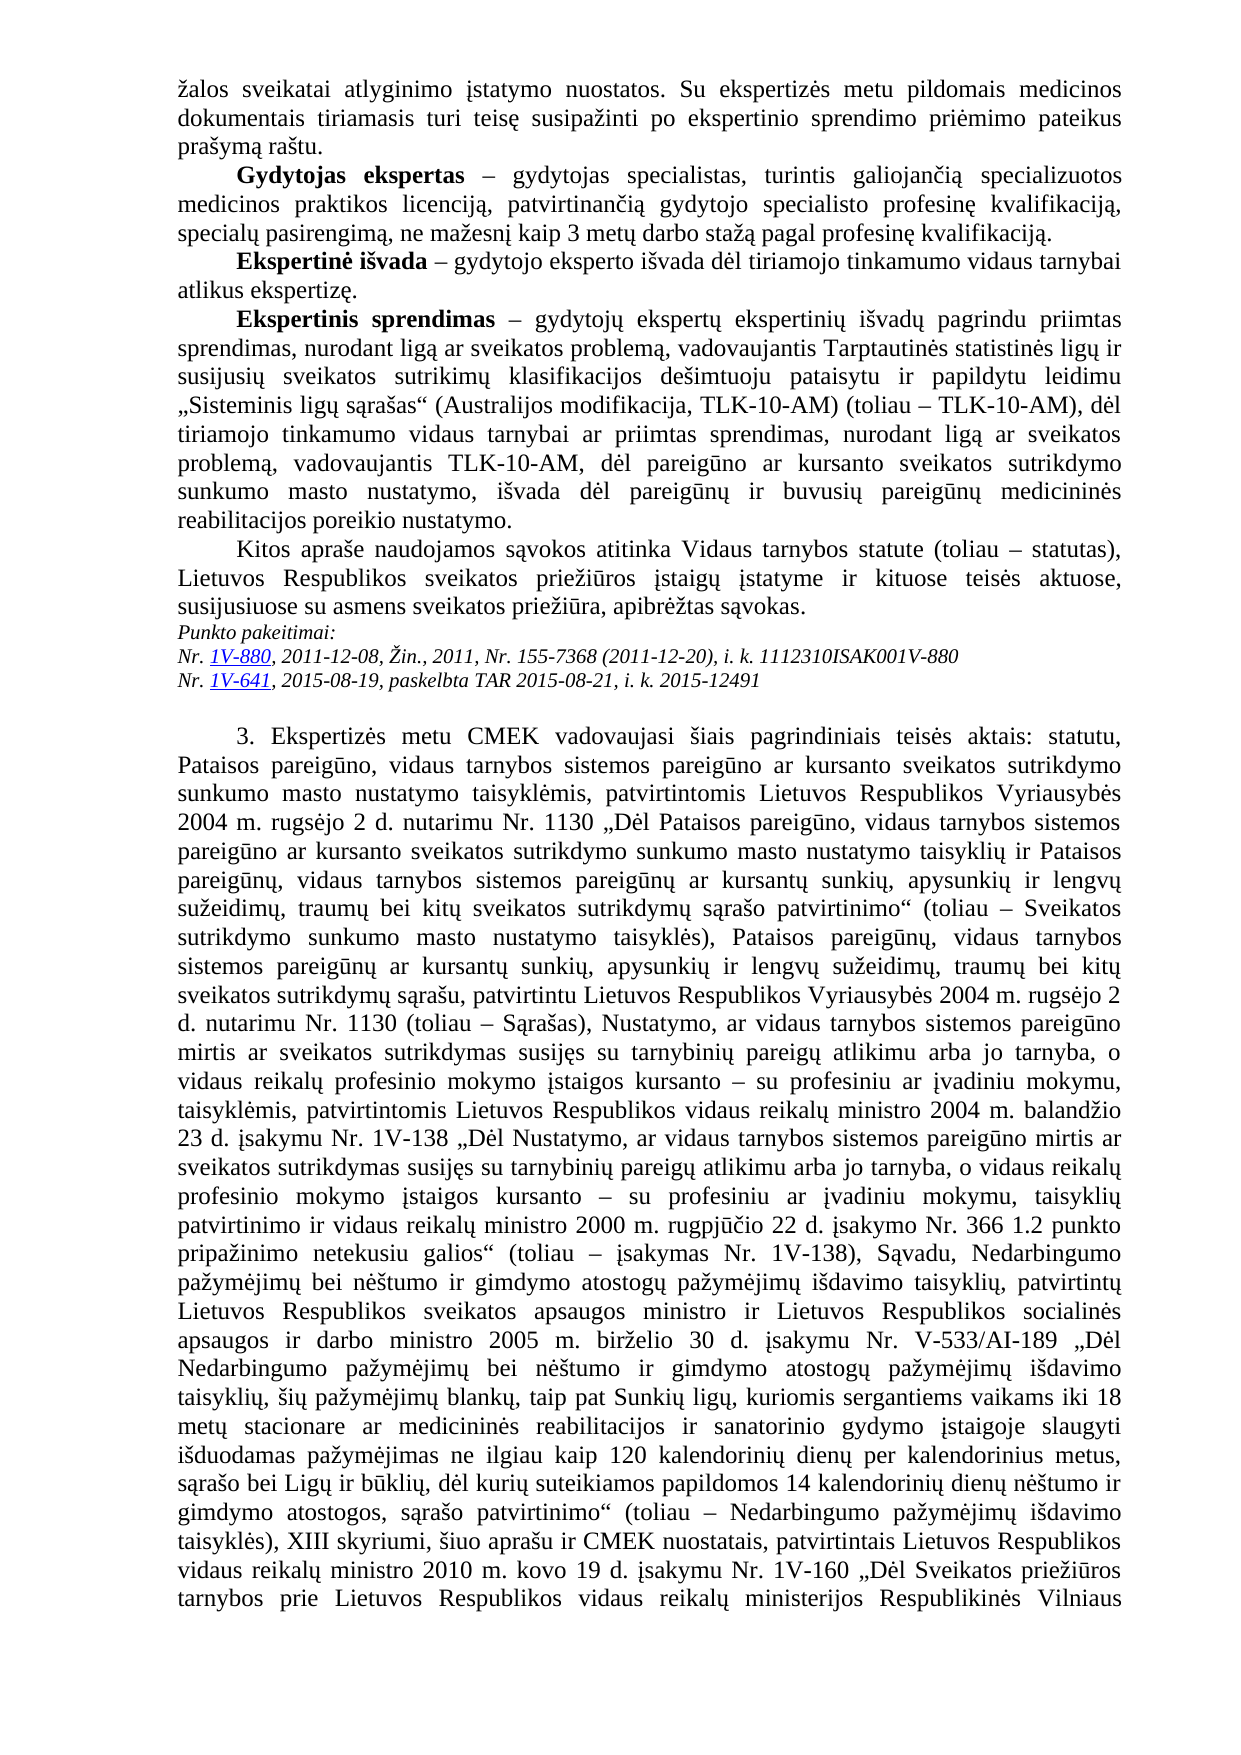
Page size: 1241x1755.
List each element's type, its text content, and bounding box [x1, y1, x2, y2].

text žalos sveikatai atlyginimo įstatymo nuostatos. Su ekspertizės metu pildomais medicinos dokumentais tiriamasis turi teisę susipažinti po ekspertinio sprendimo priėmimo pateikus prašymą raštu. [177, 74, 1122, 160]
text Nr. 1V-641, 2015-08-19, paskelbta TAR 2015-08-21, i. k. 2015-12491 [177, 668, 1122, 692]
text Ekspertinė išvada – gydytojo eksperto išvada dėl tiriamojo tinkamumo vidaus tarnybai atlikus ekspertizę. [177, 246, 1122, 304]
text Ekspertinis sprendimas – gydytojų ekspertų ekspertinių išvadų pagrindu priimtas sprendimas, nurodant ligą ar sveikatos problemą, vadovaujantis Tarptautinės statistinės ligų ir susijusių sveikatos sutrikimų klasifikacijos dešimtuoju pataisytu ir papildytu leidimu „Sisteminis ligų sąrašas“ (Australijos modifikacija, TLK-10-AM) (toliau – TLK-10-AM), dėl tiriamojo tinkamumo vidaus tarnybai ar priimtas sprendimas, nurodant ligą ar sveikatos problemą, vadovaujantis TLK-10-AM, dėl pareigūno ar kursanto sveikatos sutrikdymo sunkumo masto nustatymo, išvada dėl pareigūnų ir buvusių pareigūnų medicininės reabilitacijos poreikio nustatymo. [177, 304, 1122, 534]
text Kitos apraše naudojamos sąvokos atitinka Vidaus tarnybos statute (toliau – statutas), Lietuvos Respublikos sveikatos priežiūros įstaigų įstatyme ir kituose teisės aktuose, susijusiuose su asmens sveikatos priežiūra, apibrėžtas sąvokas. [177, 534, 1122, 620]
text 3. Ekspertizės metu CMEK vadovaujasi šiais pagrindiniais teisės aktais: statutu, Pataisos pareigūno, vidaus tarnybos sistemos pareigūno ar kursanto sveikatos sutrikdymo sunkumo masto nustatymo taisyklėmis, patvirtintomis Lietuvos Respublikos Vyriausybės 2004 m. rugsėjo 2 d. nutarimu Nr. 1130 „Dėl Pataisos pareigūno, vidaus tarnybos sistemos pareigūno ar kursanto sveikatos sutrikdymo sunkumo masto nustatymo taisyklių ir Pataisos pareigūnų, vidaus tarnybos sistemos pareigūnų ar kursantų sunkių, apysunkių ir lengvų sužeidimų, traumų bei kitų sveikatos sutrikdymų sąrašo patvirtinimo“ (toliau – Sveikatos sutrikdymo sunkumo masto nustatymo taisyklės), Pataisos pareigūnų, vidaus tarnybos sistemos pareigūnų ar kursantų sunkių, apysunkių ir lengvų sužeidimų, traumų bei kitų sveikatos sutrikdymų sąrašu, patvirtintu Lietuvos Respublikos Vyriausybės 2004 m. rugsėjo 2 d. nutarimu Nr. 1130 (toliau – Sąrašas), Nustatymo, ar vidaus tarnybos sistemos pareigūno mirtis ar sveikatos sutrikdymas susijęs su tarnybinių pareigų atlikimu arba jo tarnyba, o vidaus reikalų profesinio mokymo įstaigos kursanto – su profesiniu ar įvadiniu mokymu, taisyklėmis, patvirtintomis Lietuvos Respublikos vidaus reikalų ministro 2004 m. balandžio 23 d. įsakymu Nr. 1V-138 „Dėl Nustatymo, ar vidaus tarnybos sistemos pareigūno mirtis ar sveikatos sutrikdymas susijęs su tarnybinių pareigų atlikimu arba jo tarnyba, o vidaus reikalų profesinio mokymo įstaigos kursanto – su profesiniu ar įvadiniu mokymu, taisyklių patvirtinimo ir vidaus reikalų ministro 2000 m. rugpjūčio 22 d. įsakymo Nr. 366 1.2 punkto pripažinimo netekusiu galios“ (toliau – įsakymas Nr. 1V-138), Sąvadu, Nedarbingumo pažymėjimų bei nėštumo ir gimdymo atostogų pažymėjimų išdavimo taisyklių, patvirtintų Lietuvos Respublikos sveikatos apsaugos ministro ir Lietuvos Respublikos socialinės apsaugos ir darbo ministro 2005 m. birželio 30 d. įsakymu Nr. V-533/AI-189 „Dėl Nedarbingumo pažymėjimų bei nėštumo ir gimdymo atostogų pažymėjimų išdavimo taisyklių, šių pažymėjimų blankų, taip pat Sunkių ligų, kuriomis sergantiems vaikams iki 18 metų stacionare ar medicininės reabilitacijos ir sanatorinio gydymo įstaigoje slaugyti išduodamas pažymėjimas ne ilgiau kaip 120 kalendorinių dienų per kalendorinius metus, sąrašo bei Ligų ir būklių, dėl kurių suteikiamos papildomos 14 kalendorinių dienų nėštumo ir gimdymo atostogos, sąrašo patvirtinimo“ (toliau – Nedarbingumo pažymėjimų išdavimo taisyklės), XIII skyriumi, šiuo aprašu ir CMEK nuostatais, patvirtintais Lietuvos Respublikos vidaus reikalų ministro 2010 m. kovo 19 d. įsakymu Nr. 1V-160 „Dėl Sveikatos priežiūros tarnybos prie Lietuvos Respublikos vidaus reikalų ministerijos Respublikinės Vilniaus [177, 721, 1122, 1612]
text Punkto pakeitimai: [177, 620, 1122, 644]
text Gydytojas ekspertas – gydytojas specialistas, turintis galiojančią specializuotos medicinos praktikos licenciją, patvirtinančią gydytojo specialisto profesinę kvalifikaciją, specialų pasirengimą, ne mažesnį kaip 3 metų darbo stažą pagal profesinę kvalifikaciją. [177, 160, 1122, 246]
text Nr. 1V-880, 2011-12-08, Žin., 2011, Nr. 155-7368 (2011-12-20), i. k. 1112310ISAK001V-880 [177, 644, 1122, 668]
